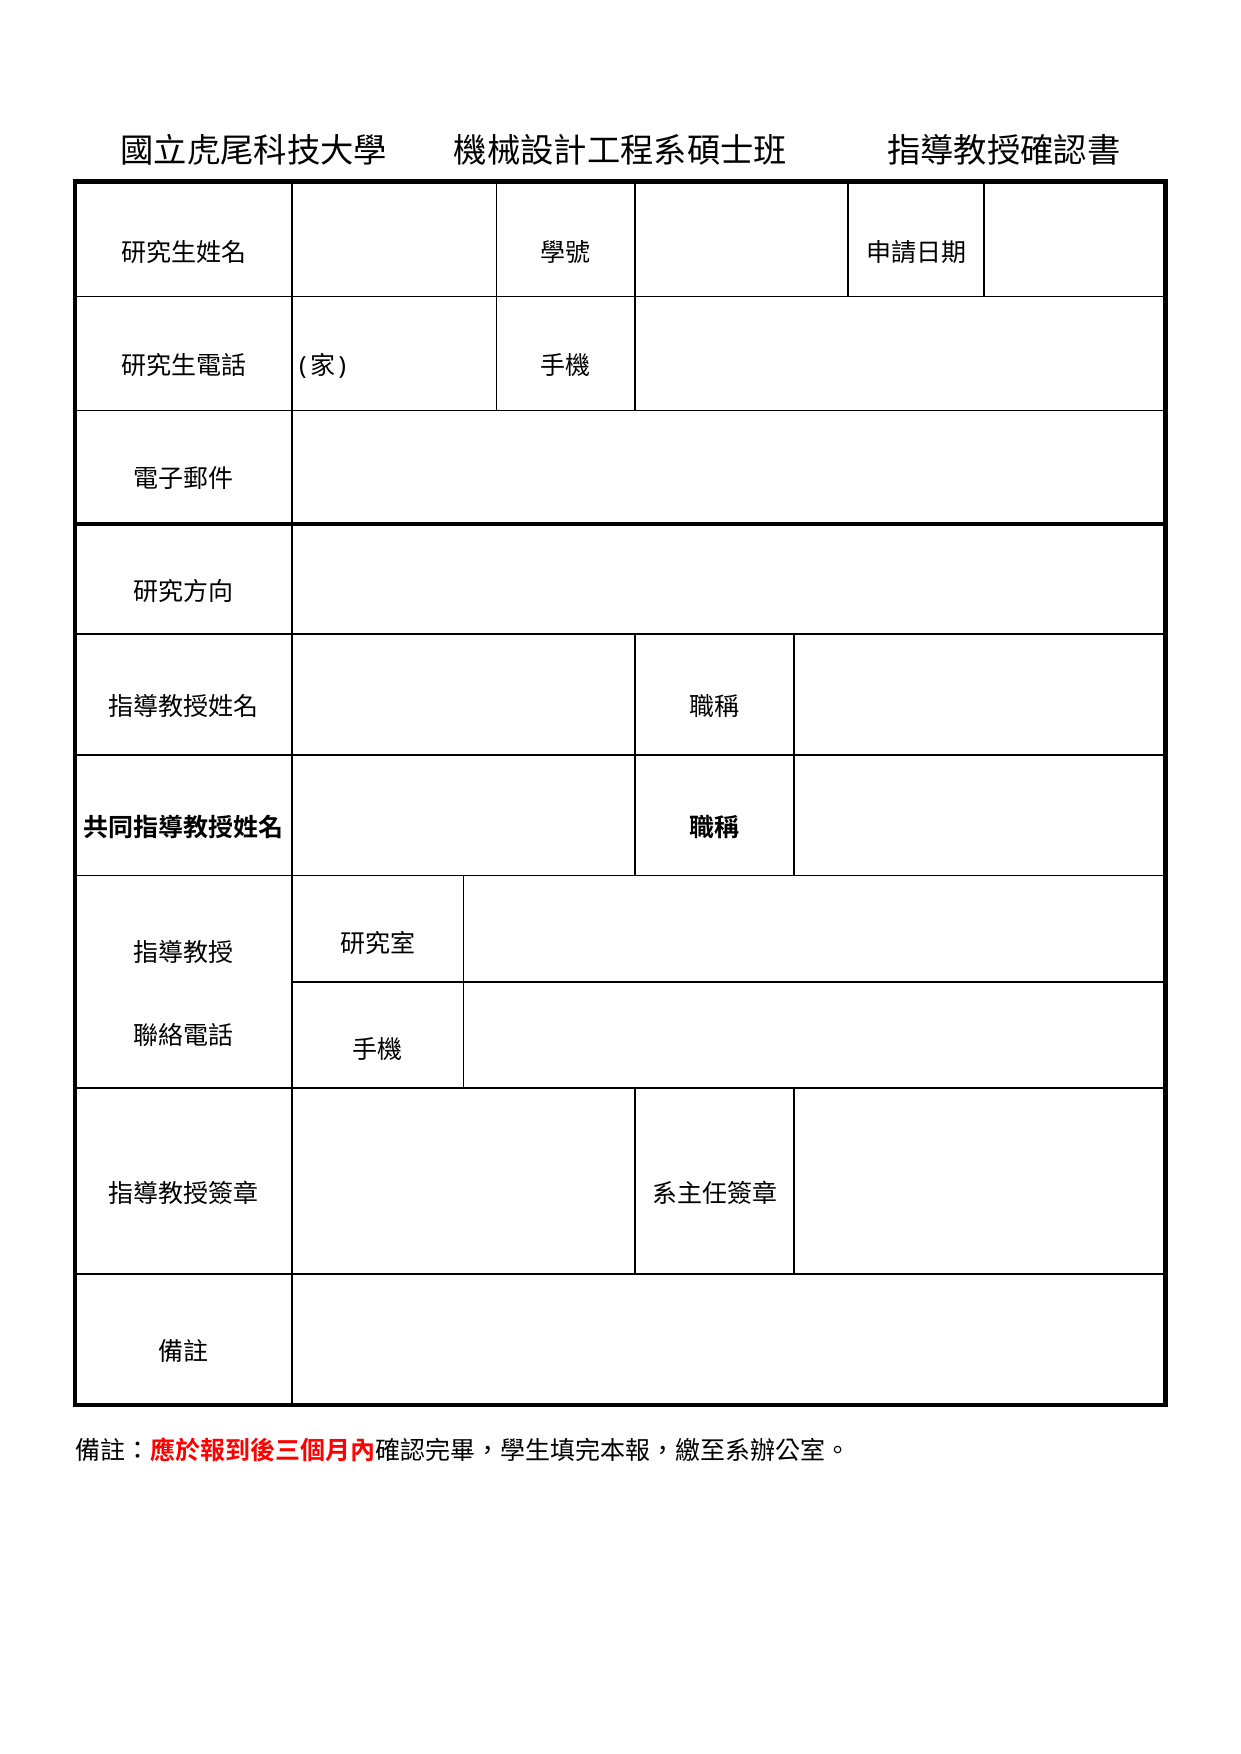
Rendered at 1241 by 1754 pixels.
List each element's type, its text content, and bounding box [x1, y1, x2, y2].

table_cell [293, 526, 1163, 633]
text 備註：應於報到後三個月內確認完畢，學生填完本報，繳至系辦公室。 [75, 1407, 1165, 1470]
table_cell 指導教授姓名 [77, 635, 291, 754]
table_cell 手機 [497, 297, 634, 410]
table_cell 研究生電話 [77, 297, 291, 410]
table_header [293, 184, 496, 296]
table_cell [795, 756, 1163, 875]
table_cell [795, 1089, 1163, 1273]
table_cell 共同指導教授姓名 [77, 756, 291, 875]
table_cell 系主任簽章 [636, 1089, 793, 1273]
table_header [636, 184, 847, 296]
table_cell [795, 635, 1163, 754]
table_cell [293, 756, 634, 875]
table_cell 研究室 [293, 876, 463, 981]
table_cell 指導教授簽章 [77, 1089, 291, 1273]
table_cell [293, 635, 634, 754]
table_cell [464, 876, 1163, 981]
table_cell [636, 297, 1163, 410]
table_cell [293, 1089, 634, 1273]
table_cell 指導教授 聯絡電話 [77, 876, 291, 1087]
table_header 學號 [497, 184, 634, 296]
table_cell 備註 [77, 1275, 291, 1403]
table_cell [293, 411, 1163, 521]
table_cell [464, 983, 1163, 1087]
table_cell 職稱 [636, 756, 793, 875]
table_cell [293, 1275, 1163, 1403]
text 國立虎尾科技大學 機械設計工程系碩士班 指導教授確認書 [75, 106, 1165, 169]
table_header 研究生姓名 [77, 184, 291, 296]
table_header [985, 184, 1163, 296]
table_cell 電子郵件 [77, 411, 291, 521]
table_cell 研究方向 [77, 526, 291, 633]
table_header 申請日期 [849, 184, 983, 296]
table_cell 手機 [293, 983, 463, 1087]
table_cell (家) [293, 297, 496, 410]
table_cell 職稱 [636, 635, 793, 754]
